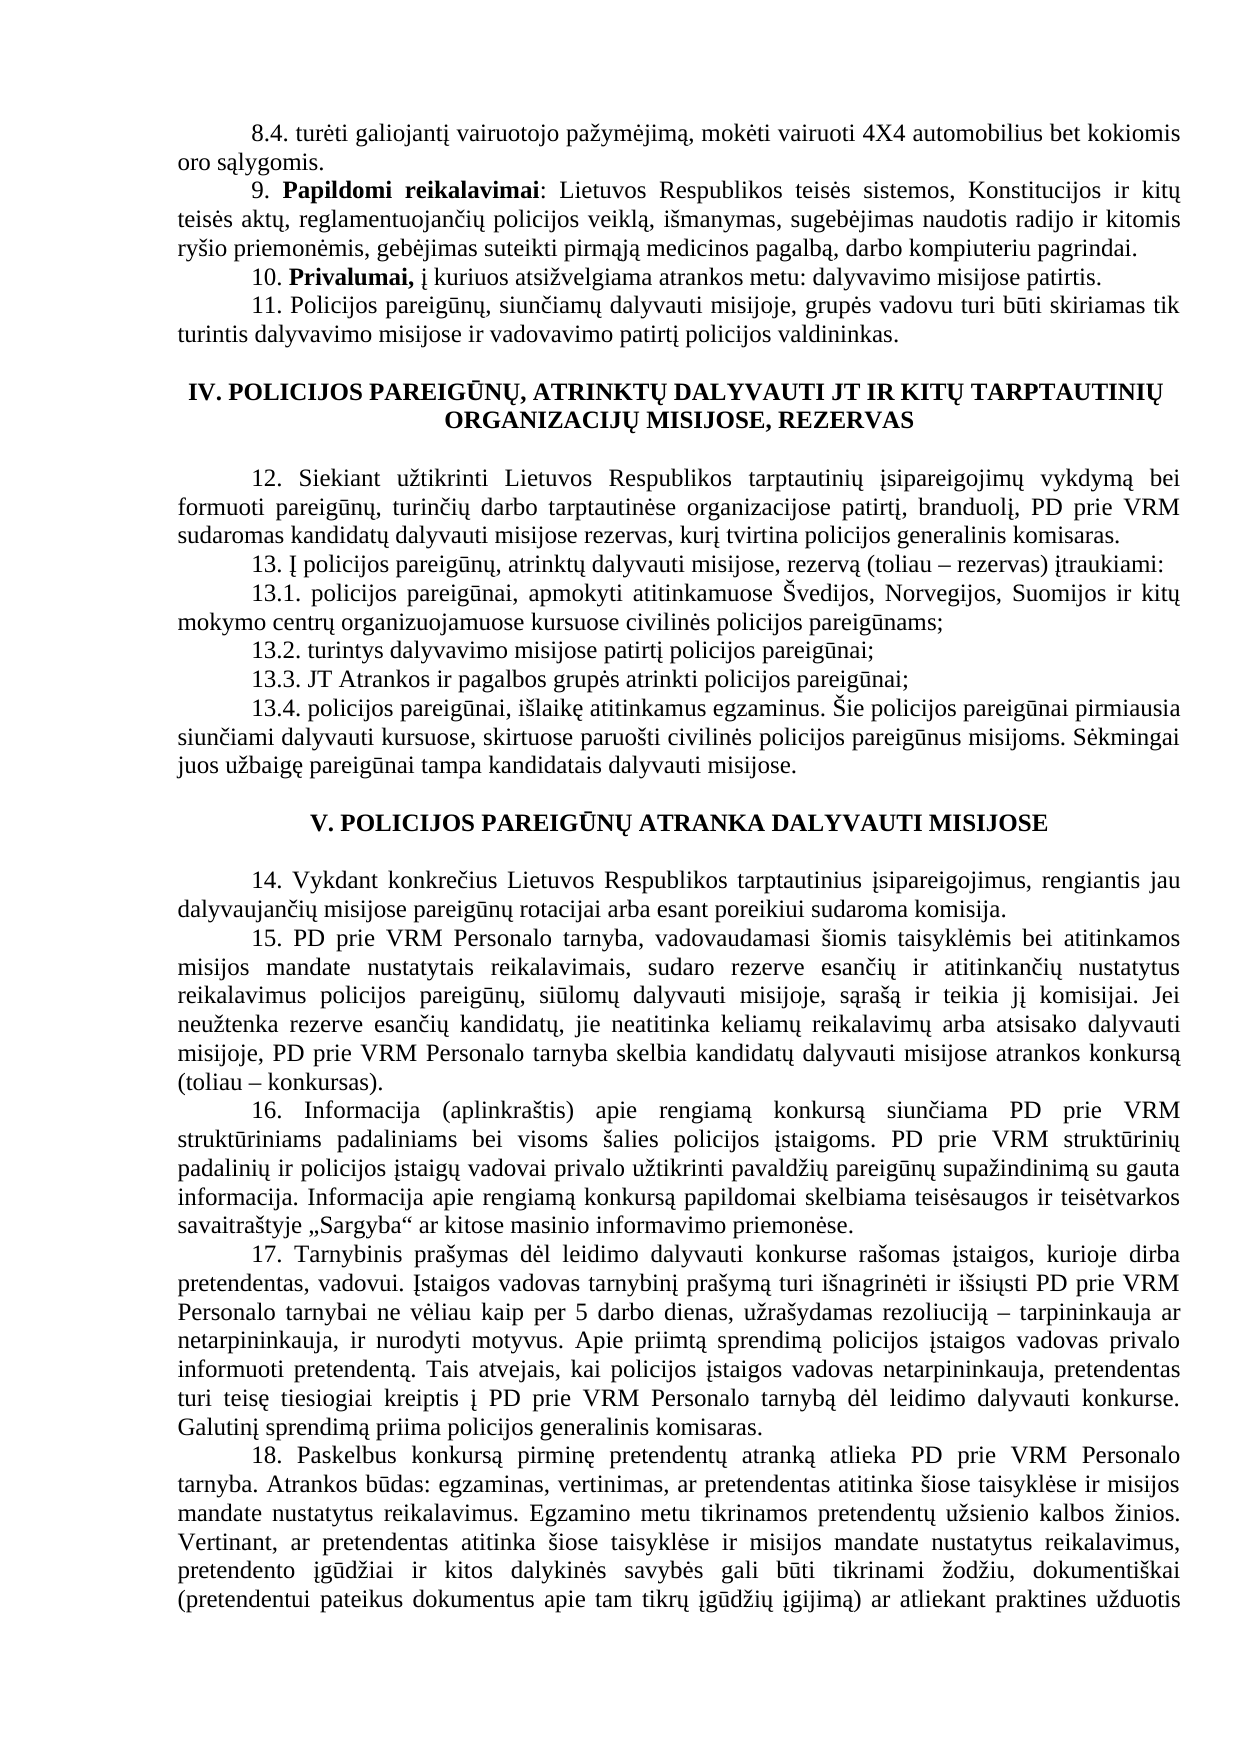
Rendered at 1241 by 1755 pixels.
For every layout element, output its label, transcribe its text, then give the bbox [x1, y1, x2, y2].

text V. POLICIJOS PAREIGŪNŲ ATRANKA DALYVAUTI MISIJOSE [177, 808, 1181, 837]
text 12. Siekiant užtikrinti Lietuvos Respublikos tarptautinių įsipareigojimų vykdymą bei formuoti pareigūnų, turinčių darbo tarptautinėse organizacijose patirtį, branduolį, PD prie VRM sudaromas kandidatų dalyvauti misijose rezervas, kurį tvirtina policijos generalinis komisaras. [177, 463, 1181, 549]
text 15. PD prie VRM Personalo tarnyba, vadovaudamasi šiomis taisyklėmis bei atitinkamos misijos mandate nustatytais reikalavimais, sudaro rezerve esančių ir atitinkančių nustatytus reikalavimus policijos pareigūnų, siūlomų dalyvauti misijoje, sąrašą ir teikia jį komisijai. Jei neužtenka rezerve esančių kandidatų, jie neatitinka keliamų reikalavimų arba atsisako dalyvauti misijoje, PD prie VRM Personalo tarnyba skelbia kandidatų dalyvauti misijose atrankos konkursą (toliau – konkursas). [177, 923, 1181, 1096]
text 11. Policijos pareigūnų, siunčiamų dalyvauti misijoje, grupės vadovu turi būti skiriamas tik turintis dalyvavimo misijose ir vadovavimo patirtį policijos valdininkas. [177, 291, 1181, 348]
text 13.3. JT Atrankos ir pagalbos grupės atrinkti policijos pareigūnai; [177, 664, 1181, 693]
text 13.2. turintys dalyvavimo misijose patirtį policijos pareigūnai; [177, 636, 1181, 664]
text 10. Privalumai, į kuriuos atsižvelgiama atrankos metu: dalyvavimo misijose patirtis. [177, 262, 1181, 291]
text IV. POLICIJOS PAREIGŪNŲ, ATRINKTŲ DALYVAUTI JT IR KITŲ TARPTAUTINIŲ [177, 377, 1181, 406]
text 13.1. policijos pareigūnai, apmokyti atitinkamuose Švedijos, Norvegijos, Suomijos ir kitų mokymo centrų organizuojamuose kursuose civilinės policijos pareigūnams; [177, 578, 1181, 636]
text ORGANIZACIJŲ MISIJOSE, REZERVAS [177, 406, 1181, 434]
text 13. Į policijos pareigūnų, atrinktų dalyvauti misijose, rezervą (toliau – rezervas) įtraukiami: [177, 549, 1181, 578]
text 9. Papildomi reikalavimai: Lietuvos Respublikos teisės sistemos, Konstitucijos ir kitų teisės aktų, reglamentuojančių policijos veiklą, išmanymas, sugebėjimas naudotis radijo ir kitomis ryšio priemonėmis, gebėjimas suteikti pirmąją medicinos pagalbą, darbo kompiuteriu pagrindai. [177, 176, 1181, 262]
text 8.4. turėti galiojantį vairuotojo pažymėjimą, mokėti vairuoti 4X4 automobilius bet kokiomis oro sąlygomis. [177, 118, 1181, 176]
text 13.4. policijos pareigūnai, išlaikę atitinkamus egzaminus. Šie policijos pareigūnai pirmiausia siunčiami dalyvauti kursuose, skirtuose paruošti civilinės policijos pareigūnus misijoms. Sėkmingai juos užbaigę pareigūnai tampa kandidatais dalyvauti misijose. [177, 693, 1181, 779]
text 16. Informacija (aplinkraštis) apie rengiamą konkursą siunčiama PD prie VRM struktūriniams padaliniams bei visoms šalies policijos įstaigoms. PD prie VRM struktūrinių padalinių ir policijos įstaigų vadovai privalo užtikrinti pavaldžių pareigūnų supažindinimą su gauta informacija. Informacija apie rengiamą konkursą papildomai skelbiama teisėsaugos ir teisėtvarkos savaitraštyje „Sargyba“ ar kitose masinio informavimo priemonėse. [177, 1096, 1181, 1239]
text 17. Tarnybinis prašymas dėl leidimo dalyvauti konkurse rašomas įstaigos, kurioje dirba pretendentas, vadovui. Įstaigos vadovas tarnybinį prašymą turi išnagrinėti ir išsiųsti PD prie VRM Personalo tarnybai ne vėliau kaip per 5 darbo dienas, užrašydamas rezoliuciją – tarpininkauja ar netarpininkauja, ir nurodyti motyvus. Apie priimtą sprendimą policijos įstaigos vadovas privalo informuoti pretendentą. Tais atvejais, kai policijos įstaigos vadovas netarpininkauja, pretendentas turi teisę tiesiogiai kreiptis į PD prie VRM Personalo tarnybą dėl leidimo dalyvauti konkurse. Galutinį sprendimą priima policijos generalinis komisaras. [177, 1239, 1181, 1441]
text 14. Vykdant konkrečius Lietuvos Respublikos tarptautinius įsipareigojimus, rengiantis jau dalyvaujančių misijose pareigūnų rotacijai arba esant poreikiui sudaroma komisija. [177, 866, 1181, 923]
text 18. Paskelbus konkursą pirminę pretendentų atranką atlieka PD prie VRM Personalo tarnyba. Atrankos būdas: egzaminas, vertinimas, ar pretendentas atitinka šiose taisyklėse ir misijos mandate nustatytus reikalavimus. Egzamino metu tikrinamos pretendentų užsienio kalbos žinios. Vertinant, ar pretendentas atitinka šiose taisyklėse ir misijos mandate nustatytus reikalavimus, pretendento įgūdžiai ir kitos dalykinės savybės gali būti tikrinami žodžiu, dokumentiškai (pretendentui pateikus dokumentus apie tam tikrų įgūdžių įgijimą) ar atliekant praktines užduotis [177, 1441, 1181, 1613]
